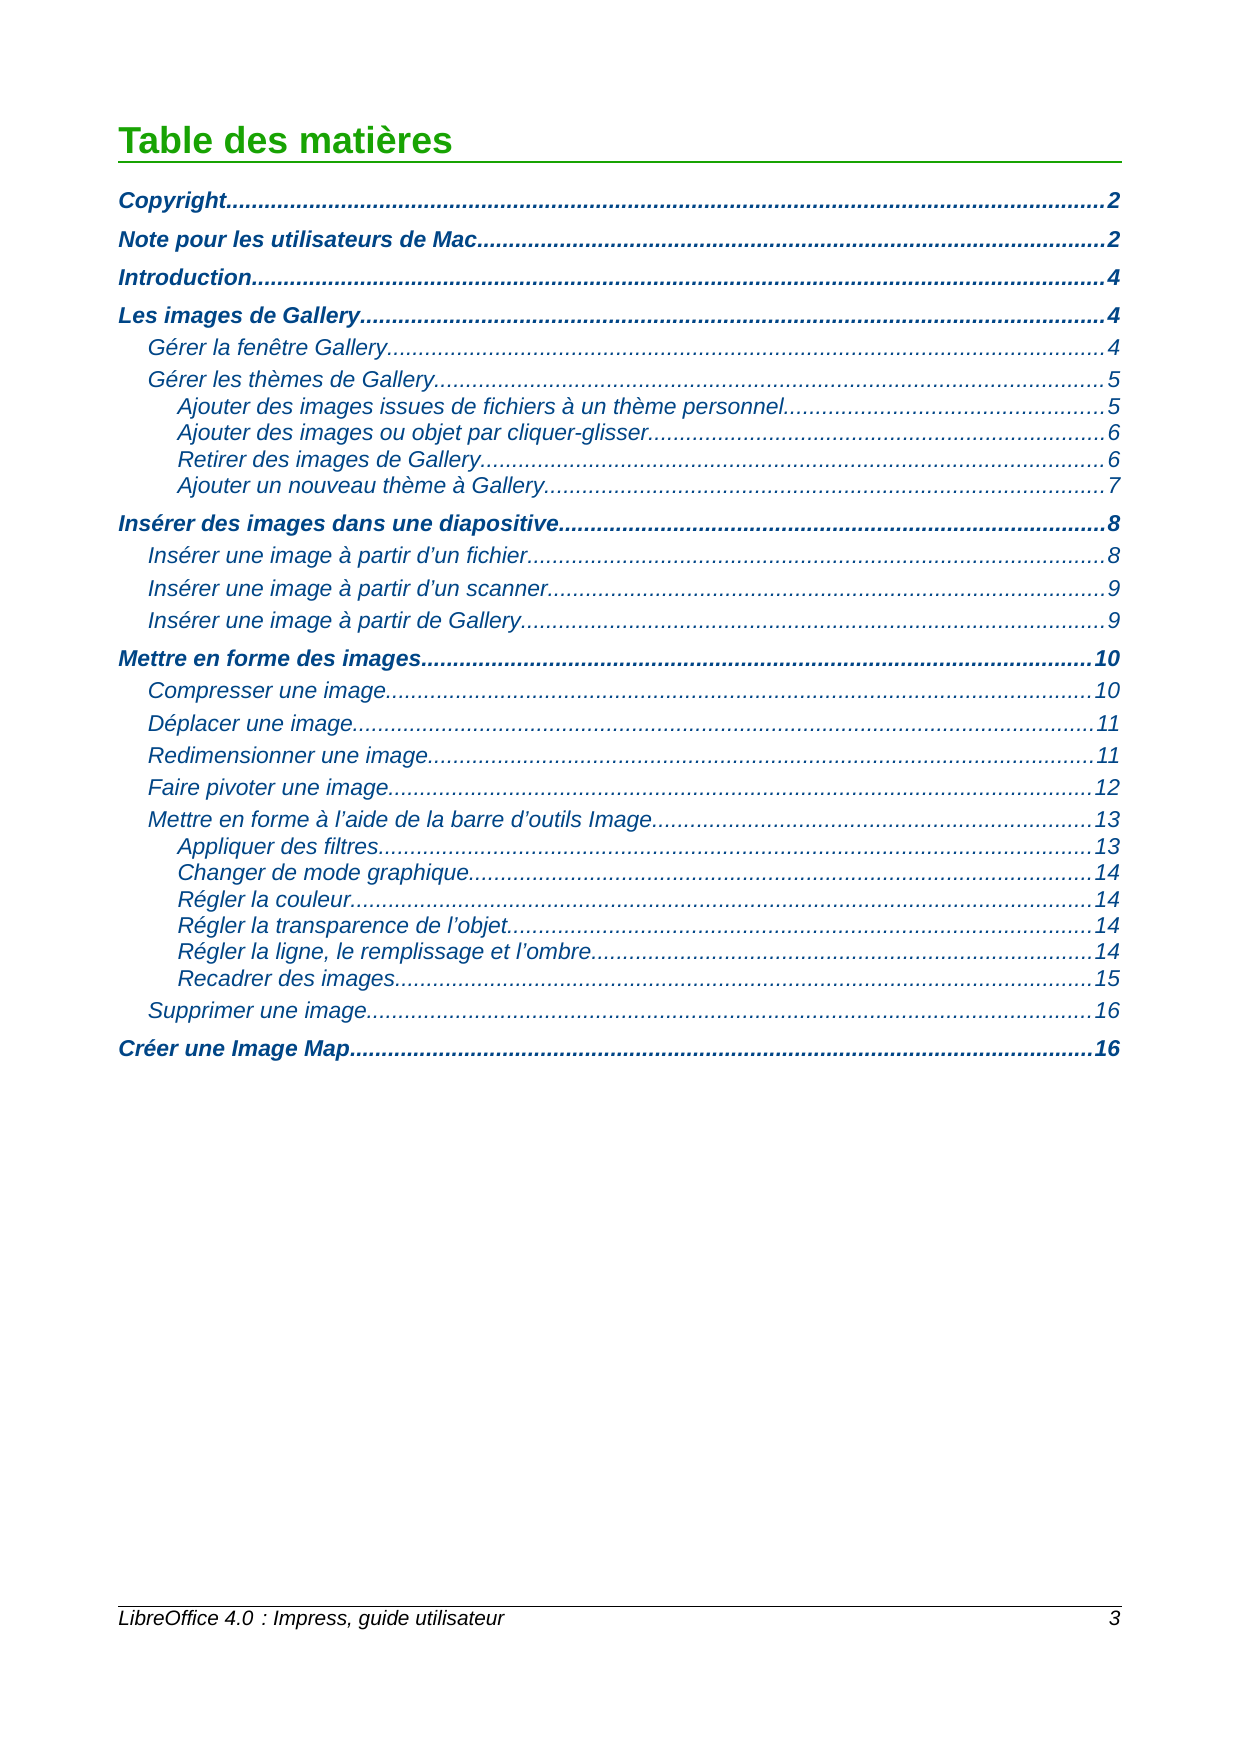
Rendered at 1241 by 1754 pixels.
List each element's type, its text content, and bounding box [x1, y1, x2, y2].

text Gérer les thèmes de Gallery 5 [148, 366, 1122, 393]
text Ajouter des images issues de fichiers à un thème personnel 5 [177, 393, 1122, 419]
text Insérer des images dans une diapositive 8 [118, 510, 1122, 536]
text Déplacer une image 11 [148, 709, 1122, 736]
text Recadrer des images 15 [177, 964, 1122, 991]
text Créer une Image Map 16 [118, 1035, 1122, 1061]
text Insérer une image à partir de Gallery 9 [148, 607, 1122, 633]
text Régler la transparence de l’objet 14 [177, 912, 1122, 938]
text Note pour les utilisateurs de Mac 2 [118, 226, 1122, 252]
text Changer de mode graphique 14 [177, 859, 1122, 886]
text Insérer une image à partir d’un fichier 8 [148, 542, 1122, 569]
text Mettre en forme des images 10 [118, 645, 1122, 671]
text Introduction 4 [118, 264, 1122, 290]
text Mettre en forme à l’aide de la barre d’outils Image 13 [148, 806, 1122, 833]
text Gérer la fenêtre Gallery 4 [148, 334, 1122, 361]
text Ajouter un nouveau thème à Gallery 7 [177, 472, 1122, 498]
text Régler la ligne, le remplissage et l’ombre 14 [177, 938, 1122, 964]
text Retirer des images de Gallery 6 [177, 446, 1122, 472]
text Les images de Gallery 4 [118, 302, 1122, 328]
text Faire pivoter une image 12 [148, 774, 1122, 801]
text Redimensionner une image 11 [148, 742, 1122, 768]
text Compresser une image 10 [148, 677, 1122, 704]
text Ajouter des images ou objet par cliquer-glisser 6 [177, 419, 1122, 446]
text Supprimer une image 16 [148, 997, 1122, 1023]
text Appliquer des filtres 13 [177, 833, 1122, 859]
text Régler la couleur 14 [177, 886, 1122, 912]
text Insérer une image à partir d’un scanner 9 [148, 574, 1122, 601]
text Table des matières [118, 118, 1122, 161]
text Copyright 2 [118, 187, 1122, 214]
